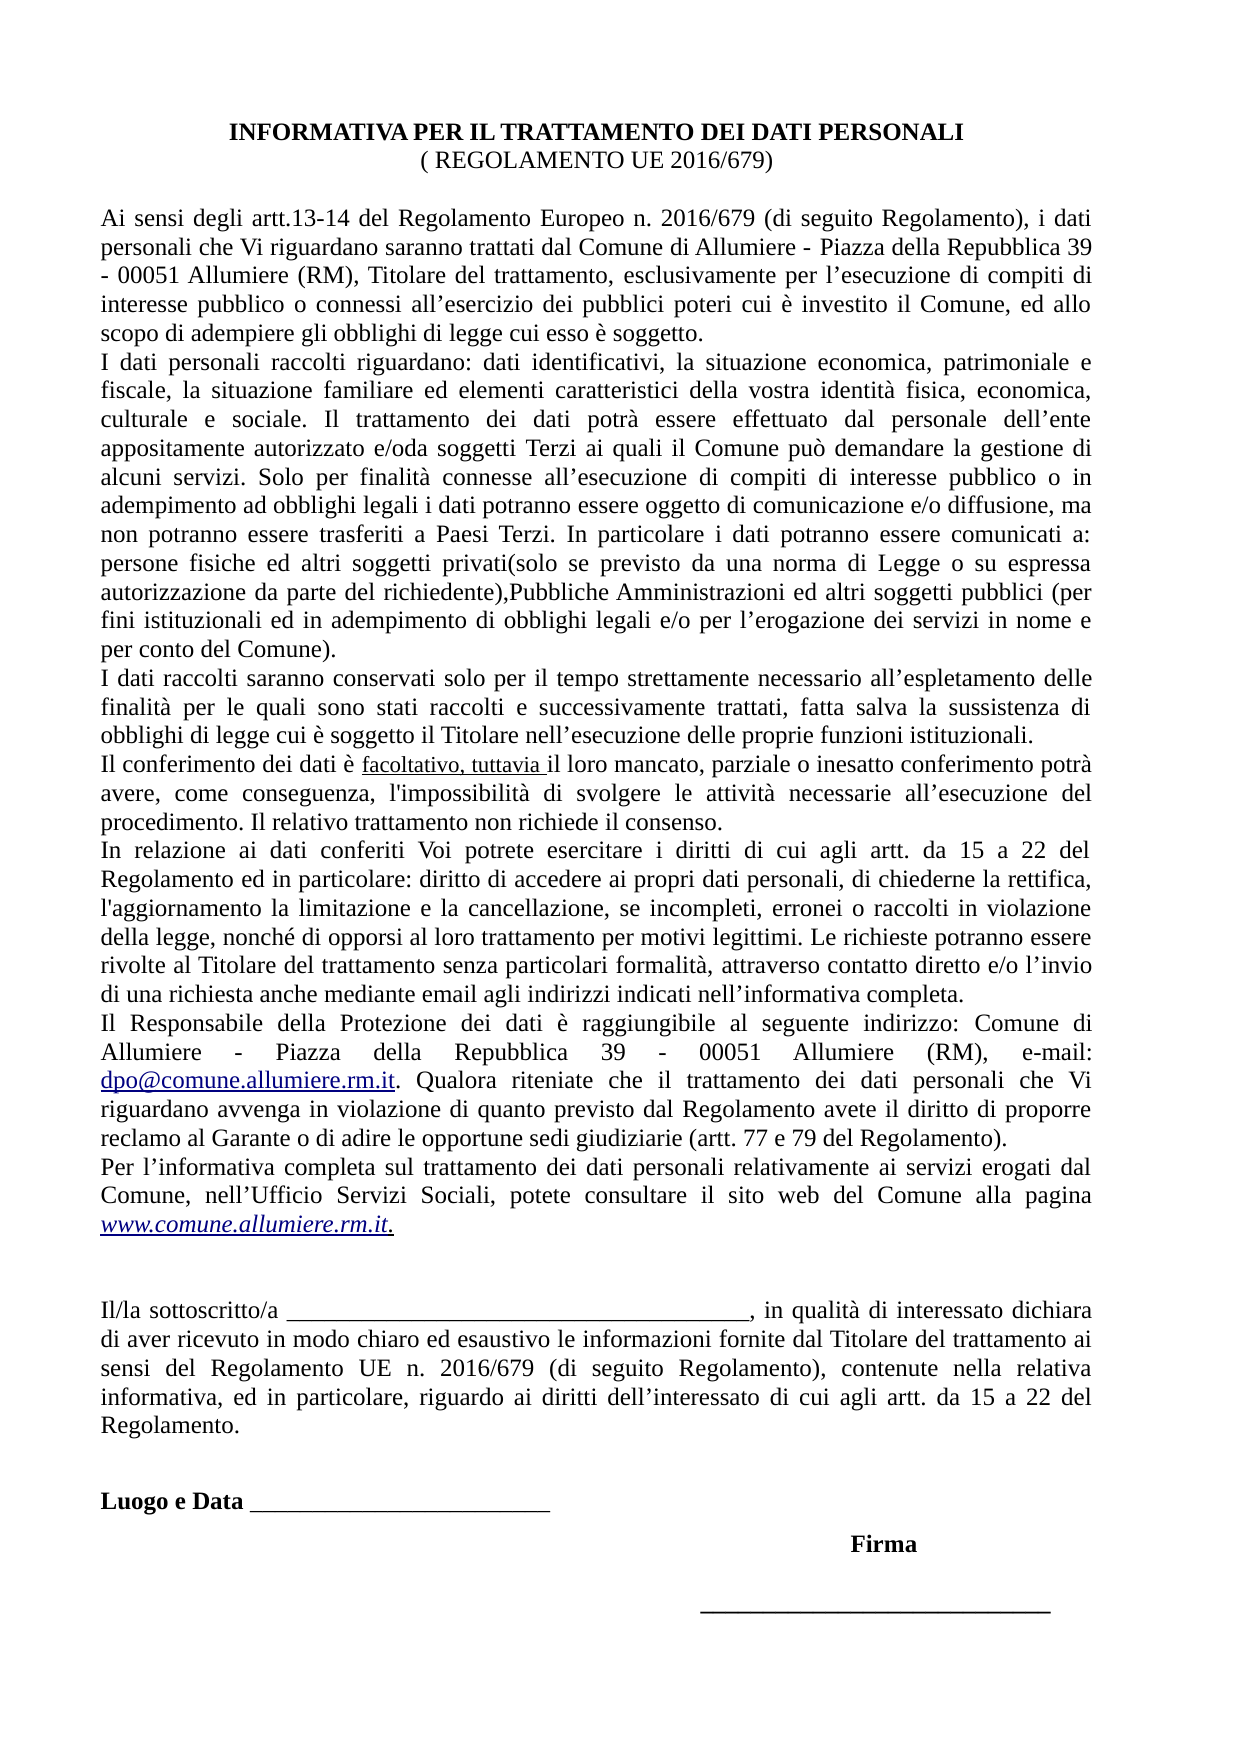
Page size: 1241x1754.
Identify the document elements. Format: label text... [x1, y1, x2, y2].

text ( REGOLAMENTO UE 2016/679) [100, 145, 1093, 174]
text I dati raccolti saranno conservati solo per il tempo strettamente necessario all’espletamento delle finalità per le quali sono stati raccolti e successivamente trattati, fatta salva la sussistenza di obblighi di legge cui è soggetto il Titolare nell’esecuzione delle proprie funzioni istituzionali. [100, 663, 1093, 749]
text Luogo e Data ________________________ [100, 1486, 1169, 1515]
text I dati personali raccolti riguardano: dati identificativi, la situazione economica, patrimoniale e fiscale, la situazione familiare ed elementi caratteristici della vostra identità fisica, economica, culturale e sociale. Il trattamento dei dati potrà essere effettuato dal personale dell’ente appositamente autorizzato e/oda soggetti Terzi ai quali il Comune può demandare la gestione di alcuni servizi. Solo per finalità connesse all’esecuzione di compiti di interesse pubblico o in adempimento ad obblighi legali i dati potranno essere oggetto di comunicazione e/o diffusione, ma non potranno essere trasferiti a Paesi Terzi. In particolare i dati potranno essere comunicati a: persone fisiche ed altri soggetti privati(solo se previsto da una norma di Legge o su espressa autorizzazione da parte del richiedente),Pubbliche Amministrazioni ed altri soggetti pubblici (per fini istituzionali ed in adempimento di obblighi legali e/o per l’erogazione dei servizi in nome e per conto del Comune). [100, 347, 1093, 663]
text ____________________________ [100, 1587, 1093, 1615]
text Ai sensi degli artt.13-14 del Regolamento Europeo n. 2016/679 (di seguito Regolamento), i dati personali che Vi riguardano saranno trattati dal Comune di Allumiere - Piazza della Repubblica 39 - 00051 Allumiere (RM), Titolare del trattamento, esclusivamente per l’esecuzione di compiti di interesse pubblico o connessi all’esercizio dei pubblici poteri cui è investito il Comune, ed allo scopo di adempiere gli obblighi di legge cui esso è soggetto. [100, 203, 1093, 347]
text Firma [100, 1515, 1169, 1558]
text [100, 1439, 1169, 1486]
text In relazione ai dati conferiti Voi potrete esercitare i diritti di cui agli artt. da 15 a 22 del Regolamento ed in particolare: diritto di accedere ai propri dati personali, di chiederne la rettifica, l'aggiornamento la limitazione e la cancellazione, se incompleti, erronei o raccolti in violazione della legge, nonché di opporsi al loro trattamento per motivi legittimi. Le richieste potranno essere rivolte al Titolare del trattamento senza particolari formalità, attraverso contatto diretto e/o l’invio di una richiesta anche mediante email agli indirizzi indicati nell’informativa completa. [100, 835, 1093, 1008]
text Il/la sottoscritto/a _____________________________________, in qualità di interessato dichiara di aver ricevuto in modo chiaro ed esaustivo le informazioni fornite dal Titolare del trattamento ai sensi del Regolamento UE n. 2016/679 (di seguito Regolamento), contenute nella relativa informativa, ed in particolare, riguardo ai diritti dell’interessato di cui agli artt. da 15 a 22 del Regolamento. [100, 1295, 1093, 1439]
text Per l’informativa completa sul trattamento dei dati personali relativamente ai servizi erogati dal Comune, nell’Ufficio Servizi Sociali, potete consultare il sito web del Comune alla pagina www.comune.allumiere.rm.it. [100, 1152, 1093, 1238]
text INFORMATIVA PER IL TRATTAMENTO DEI DATI PERSONALI [100, 117, 1093, 145]
text Il Responsabile della Protezione dei dati è raggiungibile al seguente indirizzo: Comune di Allumiere - Piazza della Repubblica 39 - 00051 Allumiere (RM), e-mail: dpo@comune.allumiere.rm.it. Qualora riteniate che il trattamento dei dati personali che Vi riguardano avvenga in violazione di quanto previsto dal Regolamento avete il diritto di proporre reclamo al Garante o di adire le opportune sedi giudiziarie (artt. 77 e 79 del Regolamento). [100, 1008, 1093, 1152]
text Il conferimento dei dati è facoltativo, tuttavia il loro mancato, parziale o inesatto conferimento potrà avere, come conseguenza, l'impossibilità di svolgere le attività necessarie all’esecuzione del procedimento. Il relativo trattamento non richiede il consenso. [100, 749, 1093, 835]
